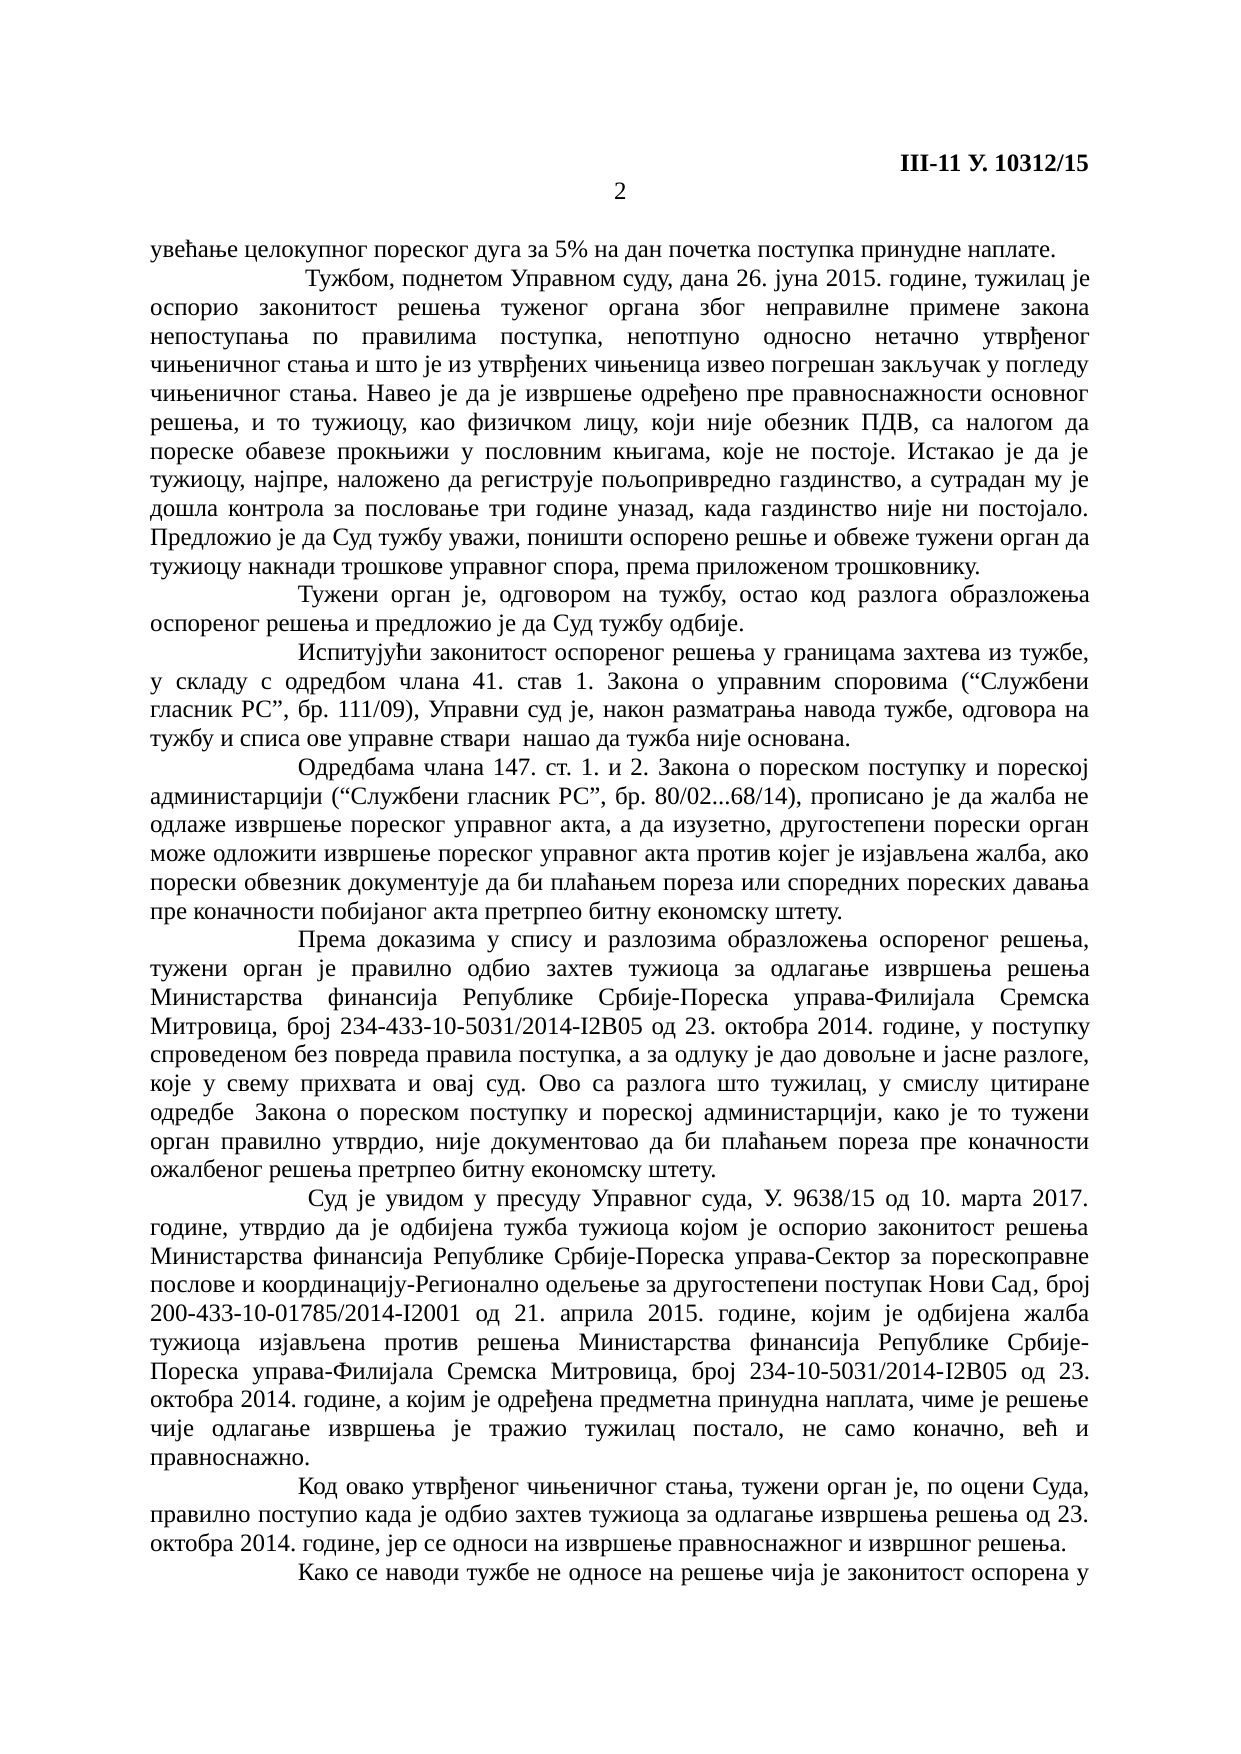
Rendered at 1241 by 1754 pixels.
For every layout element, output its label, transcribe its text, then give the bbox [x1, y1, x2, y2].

text Како се наводи тужбе не односе на решење чија је законитост оспорена у [150, 1557, 1090, 1586]
text Код овако утврђеног чињеничног стања, тужени орган је, по оцени Суда, правилно поступио када је одбио захтев тужиоца за одлагање извршења решења од 23. октобра 2014. године, јер се односи на извршење правноснажног и извршног решења. [150, 1471, 1090, 1557]
text Суд је увидом у пресуду Управног суда, У. 9638/15 од 10. марта 2017. године, утврдио да је одбијена тужба тужиоца којом је оспорио законитост решења Министарства финансија Републике Србије-Пореска управа-Сектор за порескоправне послове и координацију-Регионално одељење за другостепени поступак Нови Сад, број 200-433-10-01785/2014-I2001 од 21. априла 2015. године, којим је одбијена жалба тужиоца изјављена против решења Министарства финансија Републике Србије-Пореска управа-Филијала Сремска Митровица, број 234-10-5031/2014-I2B05 од 23. октобра 2014. године, а којим је одређена предметна принудна наплата, чиме је решење чије одлагање извршења је тражио тужилац постало, не само коначно, већ и правноснажно. [150, 1183, 1090, 1471]
text Одредбама члана 147. ст. 1. и 2. Закона о пореском поступку и пореској администарцији (“Службени гласник РС”, бр. 80/02...68/14), прописано је да жалба не одлаже извршење пореског управног акта, а да изузетно, другостепени порески орган може одложити извршење пореског управног акта против којег је изјављена жалба, ако порески обвезник документује да би плаћањем пореза или споредних пореских давања пре коначности побијаног акта претрпео битну економску штету. [150, 752, 1090, 924]
text увећање целокупног пореског дуга за 5% на дан почетка поступка принудне наплате. [150, 234, 1090, 263]
text Тужбом, поднетом Управном суду, дана 26. јуна 2015. године, тужилац је оспорио закoнитост решења туженог органа због неправилне примене закона непоступања по правилима поступка, непотпуно односно нетачно утврђеног чињеничног стања и што је из утврђених чињеница извео погрешан закључак у погледу чињеничног стања. Навео је да је извршење одређено пре правноснажности основног решења, и то тужиоцу, као физичком лицу, који није обезник ПДВ, са налогом да пореске обавезе прокњижи у пословним књигама, које не постоје. Истакао је да је тужиоцу, најпре, наложено да региструје пољопривредно газдинство, а сутрадан му је дошла контрола за пословање три године уназад, када газдинство није ни постојало. Предложио је да Суд тужбу уважи, поништи оспорено решње и обвеже тужени орган да тужиоцу накнади трошкове управног спора, према приложеном трошковнику. [150, 263, 1090, 579]
text Према доказима у спису и разлозима образложења оспореног решења, тужени орган је правилно одбио захтев тужиоца за одлагање извршења решења Министарства финансија Републике Србије-Пореска управа-Филијала Сремска Митровица, број 234-433-10-5031/2014-I2B05 од 23. октобра 2014. године, у поступку спроведеном без повреда правила поступка, а за одлуку је дао довољне и јасне разлоге, које у свему прихвата и овај суд. Ово са разлога што тужилац, у смислу цитиране одредбе Закона о пореском поступку и пореској администарцији, како је то тужени орган правилно утврдио, није документовао да би плаћањем пореза пре коначности ожалбеног решења претрпео битну економску штету. [150, 924, 1090, 1183]
text Испитујући законитост оспореног решења у границама захтева из тужбе, у складу с одредбом члана 41. став 1. Закона о управним споровима (“Службени гласник РС”, бр. 111/09), Управни суд је, након разматрања навода тужбе, одговора на тужбу и списа ове управне ствари нашао да тужба није основана. [150, 637, 1090, 752]
text Тужени орган је, одговором на тужбу, остао код разлога образложења оспореног решења и предложио је да Суд тужбу одбије. [150, 579, 1090, 637]
